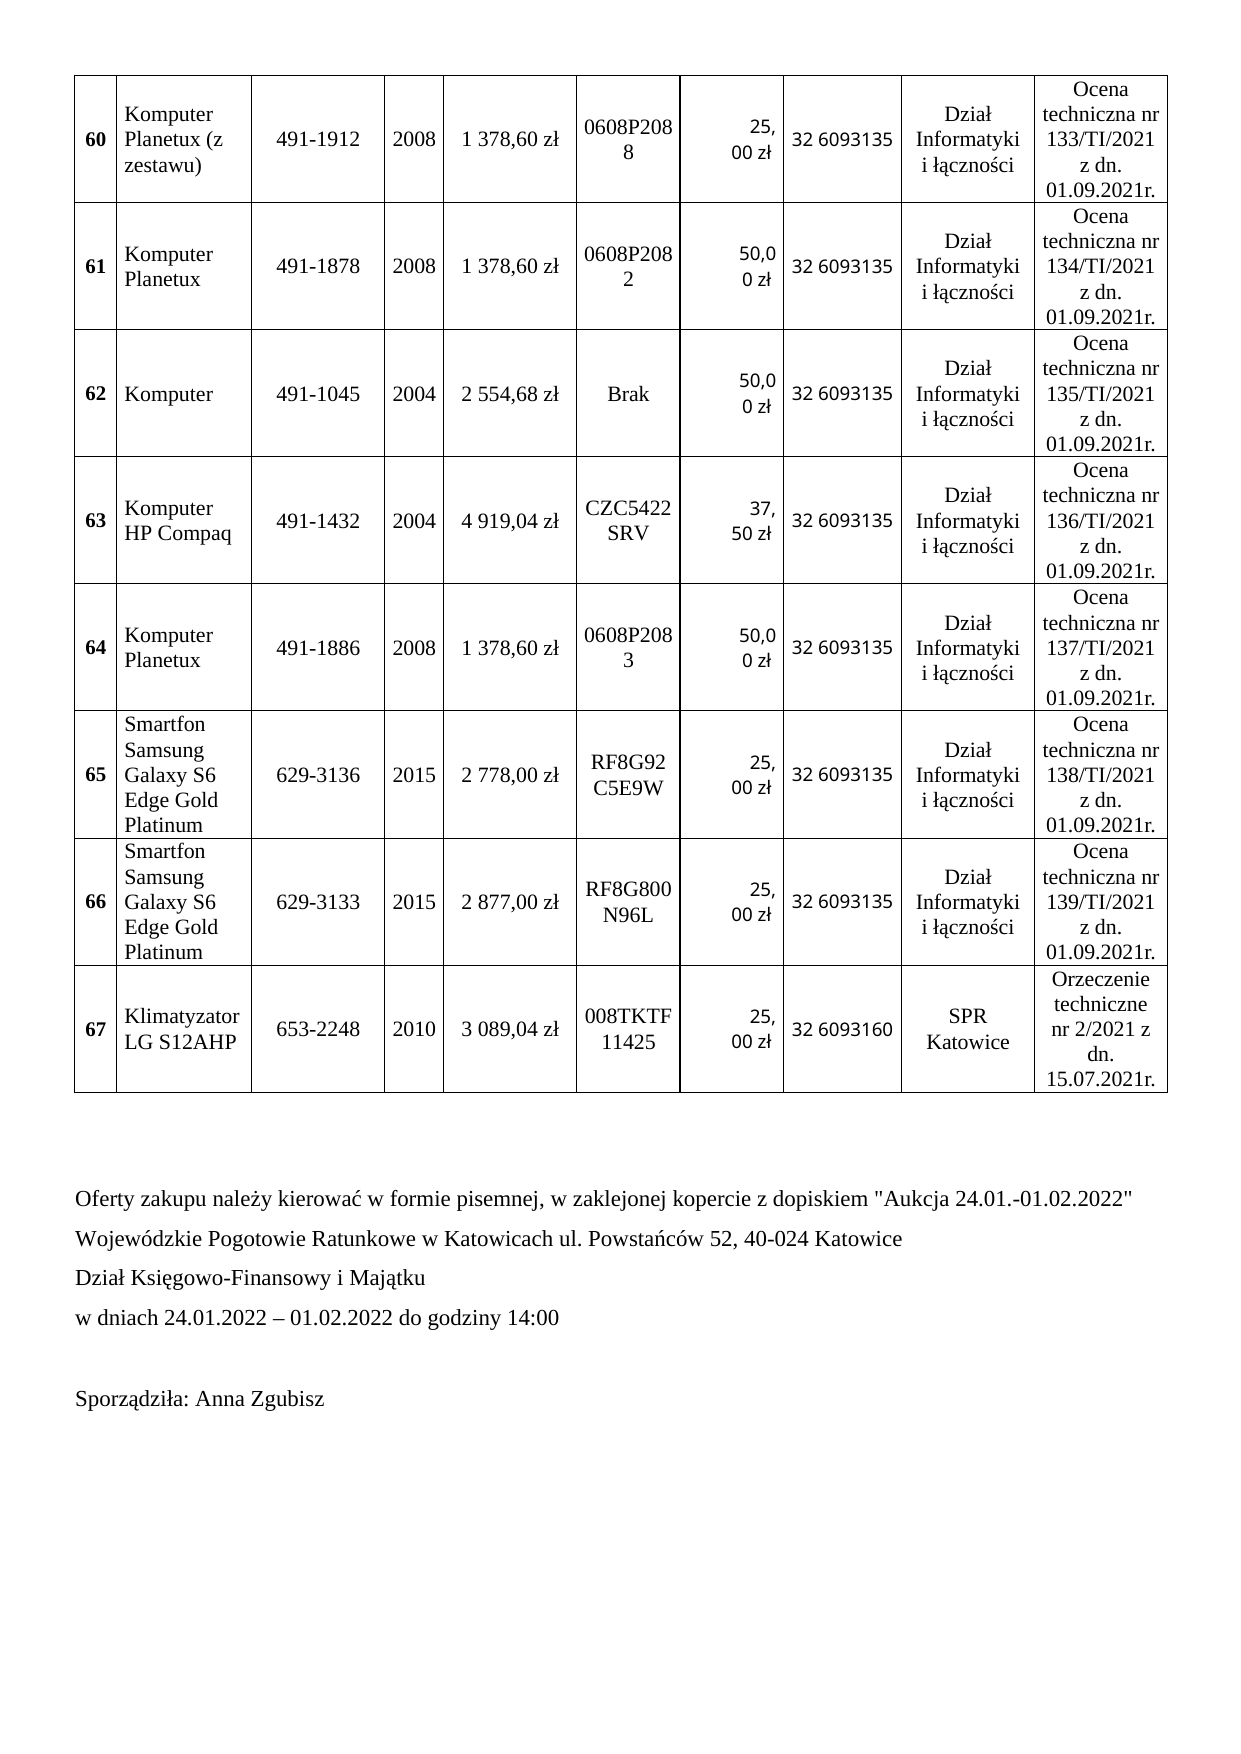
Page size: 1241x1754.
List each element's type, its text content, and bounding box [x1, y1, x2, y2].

table_cell Dział Informatyki i łączności [902, 711, 1034, 837]
table_cell Dział Informatyki i łączności [902, 203, 1034, 329]
table_cell Ocena techniczna nr 139/TI/2021 z dn. 01.09.2021r. [1035, 839, 1167, 964]
table_cell Komputer Planetux (z zestawu) [117, 76, 251, 202]
table_cell 61 [75, 203, 116, 329]
table_cell 32 6093135 [784, 584, 901, 710]
table_cell 2008 [385, 203, 443, 329]
table_cell 63 [75, 457, 116, 583]
table_cell RF8G92C5E9W [577, 711, 679, 837]
table_cell Orzeczenie techniczne nr 2/2021 z dn. 15.07.2021r. [1035, 966, 1167, 1092]
table_cell 25,00 zł [681, 966, 783, 1092]
table_cell 629-3133 [252, 839, 384, 964]
table_cell 491-1432 [252, 457, 384, 583]
table_cell 32 6093135 [784, 203, 901, 329]
table_cell CZC5422SRV [577, 457, 679, 583]
table_cell 653-2248 [252, 966, 384, 1092]
table_cell Dział Informatyki i łączności [902, 839, 1034, 964]
table_cell 50,00 zł [681, 330, 783, 456]
table_cell 2004 [385, 330, 443, 456]
table_cell 4 919,04 zł [444, 457, 576, 583]
table_cell Ocena techniczna nr 134/TI/2021 z dn. 01.09.2021r. [1035, 203, 1167, 329]
table_cell Dział Informatyki i łączności [902, 330, 1034, 456]
table_cell 2 877,00 zł [444, 839, 576, 964]
table_cell 0608P2082 [577, 203, 679, 329]
table_cell 3 089,04 zł [444, 966, 576, 1092]
text Sporządziła: Anna Zgubisz [75, 1385, 1165, 1412]
table_cell Komputer HP Compaq [117, 457, 251, 583]
table_cell Dział Informatyki i łączności [902, 76, 1034, 202]
table_cell 37,50 zł [681, 457, 783, 583]
table_cell 66 [75, 839, 116, 964]
table_cell Dział Informatyki i łączności [902, 457, 1034, 583]
table_cell 491-1886 [252, 584, 384, 710]
table_cell Brak [577, 330, 679, 456]
table_cell 491-1045 [252, 330, 384, 456]
table_cell 32 6093135 [784, 457, 901, 583]
table_cell Smartfon Samsung Galaxy S6 Edge Gold Platinum [117, 839, 251, 964]
table_cell 1 378,60 zł [444, 76, 576, 202]
text Dział Księgowo-Finansowy i Majątku [75, 1264, 1165, 1291]
table_cell 2004 [385, 457, 443, 583]
table_cell Klimatyzator LG S12AHP [117, 966, 251, 1092]
text Wojewódzkie Pogotowie Ratunkowe w Katowicach ul. Powstańców 52, 40-024 Katowice [75, 1225, 1165, 1251]
table_cell 32 6093135 [784, 839, 901, 964]
table_cell 008TKTF11425 [577, 966, 679, 1092]
table_cell RF8G800N96L [577, 839, 679, 964]
text Oferty zakupu należy kierować w formie pisemnej, w zaklejonej kopercie z dopiskiem "Aukcja 24.01.-01.02.2022" [75, 1185, 1165, 1212]
table_cell 25,00 zł [681, 839, 783, 964]
table_cell SPR Katowice [902, 966, 1034, 1092]
table_cell 64 [75, 584, 116, 710]
table_cell 65 [75, 711, 116, 837]
table_cell 0608P2088 [577, 76, 679, 202]
table_cell 2010 [385, 966, 443, 1092]
table_cell Ocena techniczna nr 137/TI/2021 z dn. 01.09.2021r. [1035, 584, 1167, 710]
table_cell 0608P2083 [577, 584, 679, 710]
table_cell 1 378,60 zł [444, 203, 576, 329]
table_cell 2015 [385, 711, 443, 837]
table_cell 491-1878 [252, 203, 384, 329]
table_cell 32 6093135 [784, 76, 901, 202]
table_cell Dział Informatyki i łączności [902, 584, 1034, 710]
table_cell Smartfon Samsung Galaxy S6 Edge Gold Platinum [117, 711, 251, 837]
table_cell Ocena techniczna nr 136/TI/2021 z dn. 01.09.2021r. [1035, 457, 1167, 583]
table_cell 2 554,68 zł [444, 330, 576, 456]
table_cell 50,00 zł [681, 584, 783, 710]
table_cell 1 378,60 zł [444, 584, 576, 710]
table_cell 2008 [385, 584, 443, 710]
table_cell Ocena techniczna nr 138/TI/2021 z dn. 01.09.2021r. [1035, 711, 1167, 837]
table_cell 62 [75, 330, 116, 456]
table_cell 50,00 zł [681, 203, 783, 329]
table_cell 32 6093135 [784, 330, 901, 456]
table_cell Komputer Planetux [117, 584, 251, 710]
table_cell 629-3136 [252, 711, 384, 837]
table_cell 32 6093160 [784, 966, 901, 1092]
table_cell Komputer Planetux [117, 203, 251, 329]
table_cell 25,00 zł [681, 76, 783, 202]
table_cell 2015 [385, 839, 443, 964]
table_cell 32 6093135 [784, 711, 901, 837]
table_cell 2008 [385, 76, 443, 202]
text w dniach 24.01.2022 – 01.02.2022 do godziny 14:00 [75, 1304, 1165, 1330]
table_cell 25,00 zł [681, 711, 783, 837]
table_cell 2 778,00 zł [444, 711, 576, 837]
table_cell 60 [75, 76, 116, 202]
table_cell 491-1912 [252, 76, 384, 202]
table_cell 67 [75, 966, 116, 1092]
table_cell Komputer [117, 330, 251, 456]
table_cell Ocena techniczna nr 135/TI/2021 z dn. 01.09.2021r. [1035, 330, 1167, 456]
table_cell Ocena techniczna nr 133/TI/2021 z dn. 01.09.2021r. [1035, 76, 1167, 202]
